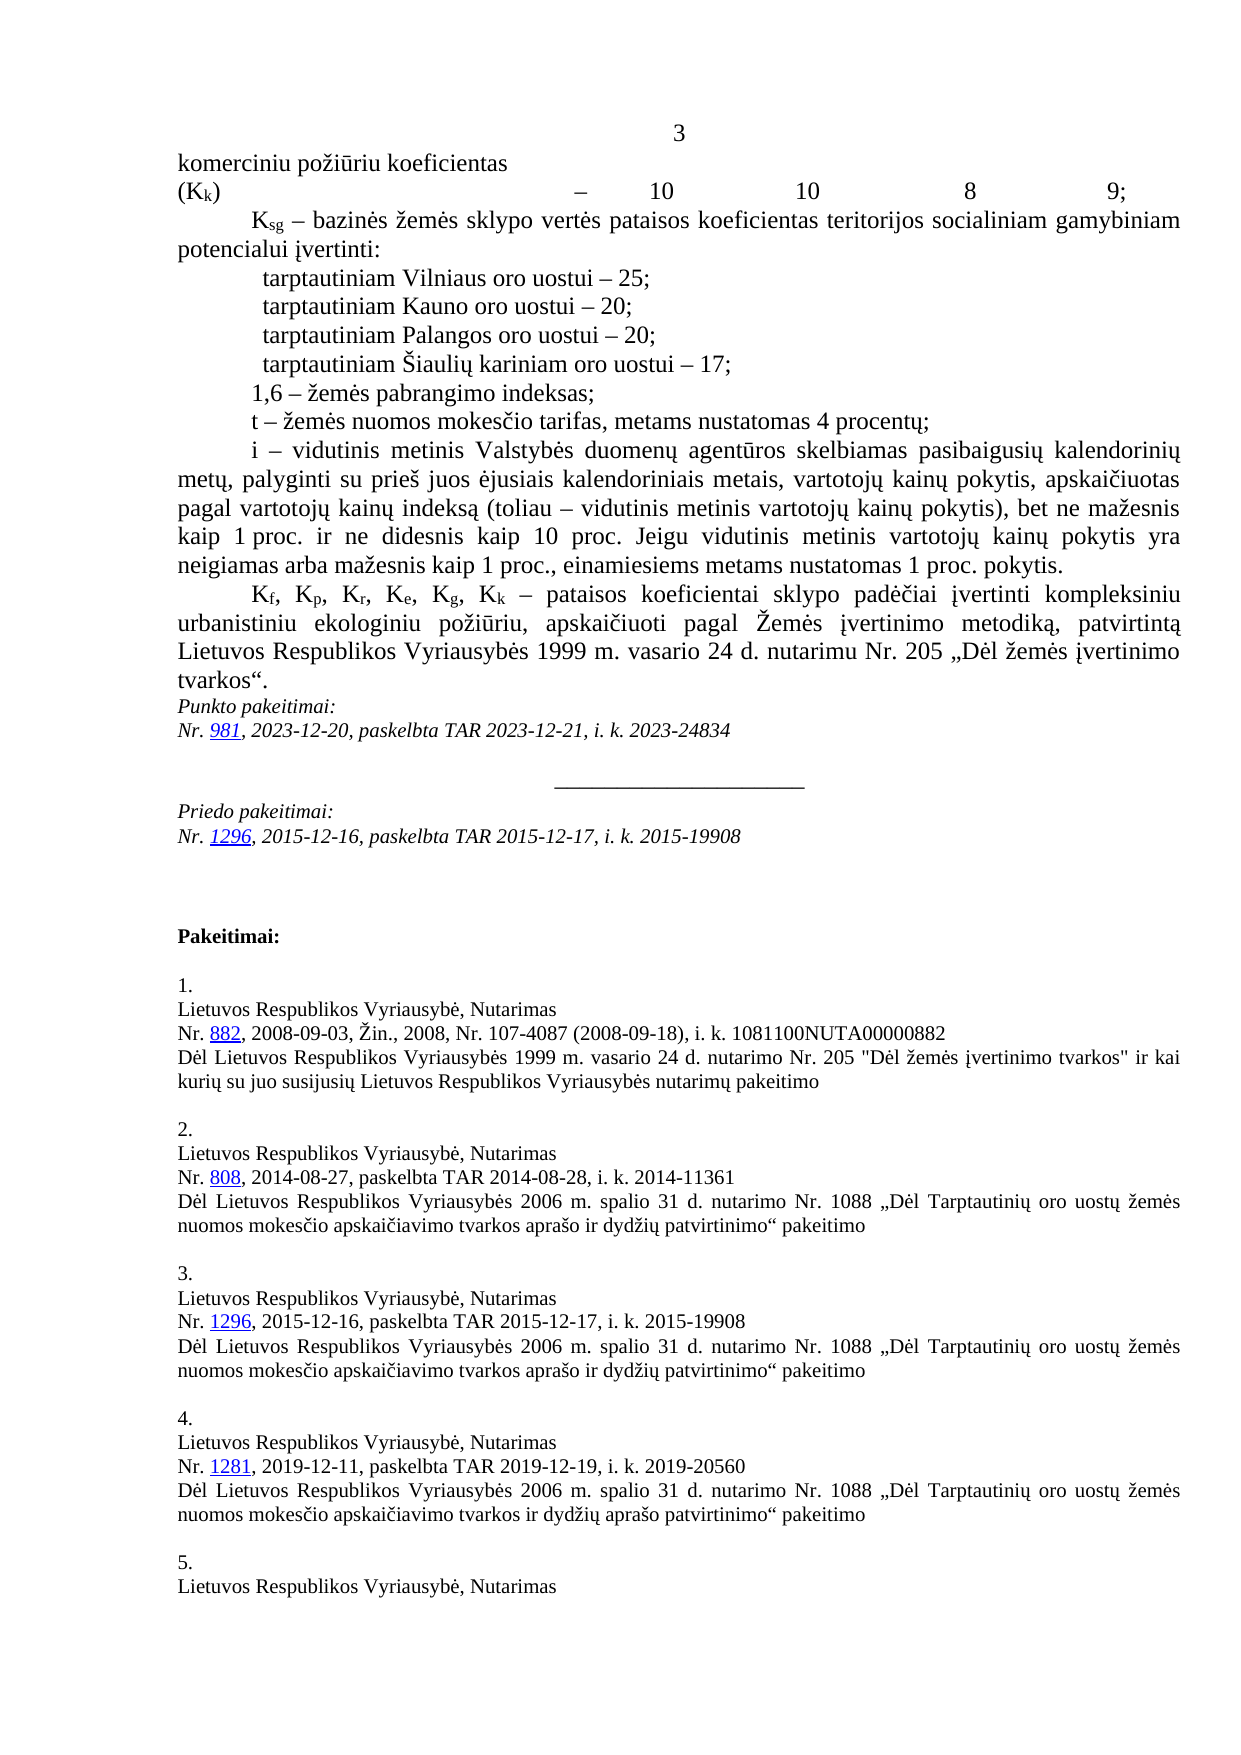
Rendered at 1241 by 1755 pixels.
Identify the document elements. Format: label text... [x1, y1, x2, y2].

text 4. [177, 1406, 1181, 1430]
text Dėl Lietuvos Respublikos Vyriausybės 2006 m. spalio 31 d. nutarimo Nr. 1088 „Dėl Tarptautinių oro uostų žemės nuomos mokesčio apskaičiavimo tvarkos aprašo ir dydžių patvirtinimo“ pakeitimo [177, 1333, 1181, 1382]
text Lietuvos Respublikos Vyriausybė, Nutarimas [177, 1141, 1181, 1165]
text Punkto pakeitimai: [177, 694, 1181, 718]
table_header tarptautiniam Vilniaus oro uostui – 25; [177, 263, 751, 291]
table_cell 10 [597, 148, 726, 205]
table_cell 10 [726, 148, 889, 205]
text Nr. 1296, 2015-12-16, paskelbta TAR 2015-12-17, i. k. 2015-19908 [177, 823, 1181, 848]
text Nr. 882, 2008-09-03, Žin., 2008, Nr. 107-4087 (2008-09-18), i. k. 1081100NUTA00000882 [177, 1021, 1181, 1045]
text Dėl Lietuvos Respublikos Vyriausybės 2006 m. spalio 31 d. nutarimo Nr. 1088 „Dėl Tarptautinių oro uostų žemės nuomos mokesčio apskaičiavimo tvarkos aprašo ir dydžių patvirtinimo“ pakeitimo [177, 1189, 1181, 1237]
text Lietuvos Respublikos Vyriausybė, Nutarimas [177, 997, 1181, 1021]
text Nr. 808, 2014-08-27, paskelbta TAR 2014-08-28, i. k. 2014-11361 [177, 1165, 1181, 1189]
text Dėl Lietuvos Respublikos Vyriausybės 1999 m. vasario 24 d. nutarimo Nr. 205 "Dėl žemės įvertinimo tvarkos" ir kai kurių su juo susijusių Lietuvos Respublikos Vyriausybės nutarimų pakeitimo [177, 1045, 1181, 1093]
text Lietuvos Respublikos Vyriausybė, Nutarimas [177, 1574, 1181, 1598]
text –––––––––––––––––––– [177, 771, 1181, 799]
text Priedo pakeitimai: [177, 799, 1181, 823]
text t – žemės nuomos mokesčio tarifas, metams nustatomas 4 procentų; [177, 406, 1181, 435]
text Ksg – bazinės žemės sklypo vertės pataisos koeficientas teritorijos socialiniam gamybiniam potencialui įvertinti: [177, 205, 1181, 263]
table_header [751, 263, 1181, 291]
table_cell 9; [1052, 148, 1181, 205]
text 1,6 – žemės pabrangimo indeksas; [177, 378, 1181, 406]
text Nr. 1281, 2019-12-11, paskelbta TAR 2019-12-19, i. k. 2019-20560 [177, 1454, 1181, 1478]
text Dėl Lietuvos Respublikos Vyriausybės 2006 m. spalio 31 d. nutarimo Nr. 1088 „Dėl Tarptautinių oro uostų žemės nuomos mokesčio apskaičiavimo tvarkos ir dydžių aprašo patvirtinimo“ pakeitimo [177, 1478, 1181, 1526]
text 3. [177, 1261, 1181, 1285]
text 5. [177, 1550, 1181, 1574]
table_cell [751, 349, 1181, 378]
text i – vidutinis metinis Valstybės duomenų agentūros skelbiamas pasibaigusių kalendorinių metų, palyginti su prieš juos ėjusiais kalendoriniais metais, vartotojų kainų pokytis, apskaičiuotas pagal vartotojų kainų indeksą (toliau – vidutinis metinis vartotojų kainų pokytis), bet ne mažesnis kaip 1 proc. ir ne didesnis kaip 10 proc. Jeigu vidutinis metinis vartotojų kainų pokytis yra neigiamas arba mažesnis kaip 1 proc., einamiesiems metams nustatomas 1 proc. pokytis. [177, 435, 1181, 579]
table_cell komerciniu požiūriu koeficientas (Kk) [177, 148, 535, 205]
text 1. [177, 973, 1181, 997]
table_cell [535, 148, 563, 205]
text Nr. 1296, 2015-12-16, paskelbta TAR 2015-12-17, i. k. 2015-19908 [177, 1309, 1181, 1333]
text Pakeitimai: [177, 924, 1181, 948]
text Kf, Kp, Kr, Ke, Kg, Kk – pataisos koeficientai sklypo padėčiai įvertinti kompleksiniu urbanistiniu ekologiniu požiūriu, apskaičiuoti pagal Žemės įvertinimo metodiką, patvirtintą Lietuvos Respublikos Vyriausybės 1999 m. vasario 24 d. nutarimu Nr. 205 „Dėl žemės įvertinimo tvarkos“. [177, 579, 1181, 694]
table_cell [751, 320, 1181, 349]
text Nr. 981, 2023-12-20, paskelbta TAR 2023-12-21, i. k. 2023-24834 [177, 718, 1181, 742]
table_cell – [563, 148, 597, 205]
table_cell [751, 291, 1181, 320]
text Lietuvos Respublikos Vyriausybė, Nutarimas [177, 1285, 1181, 1309]
table_cell tarptautiniam Šiaulių kariniam oro uostui – 17; [177, 349, 751, 378]
text Lietuvos Respublikos Vyriausybė, Nutarimas [177, 1430, 1181, 1454]
table_cell tarptautiniam Kauno oro uostui – 20; [177, 291, 751, 320]
table_cell tarptautiniam Palangos oro uostui – 20; [177, 320, 751, 349]
text 2. [177, 1117, 1181, 1141]
table_cell 8 [889, 148, 1052, 205]
